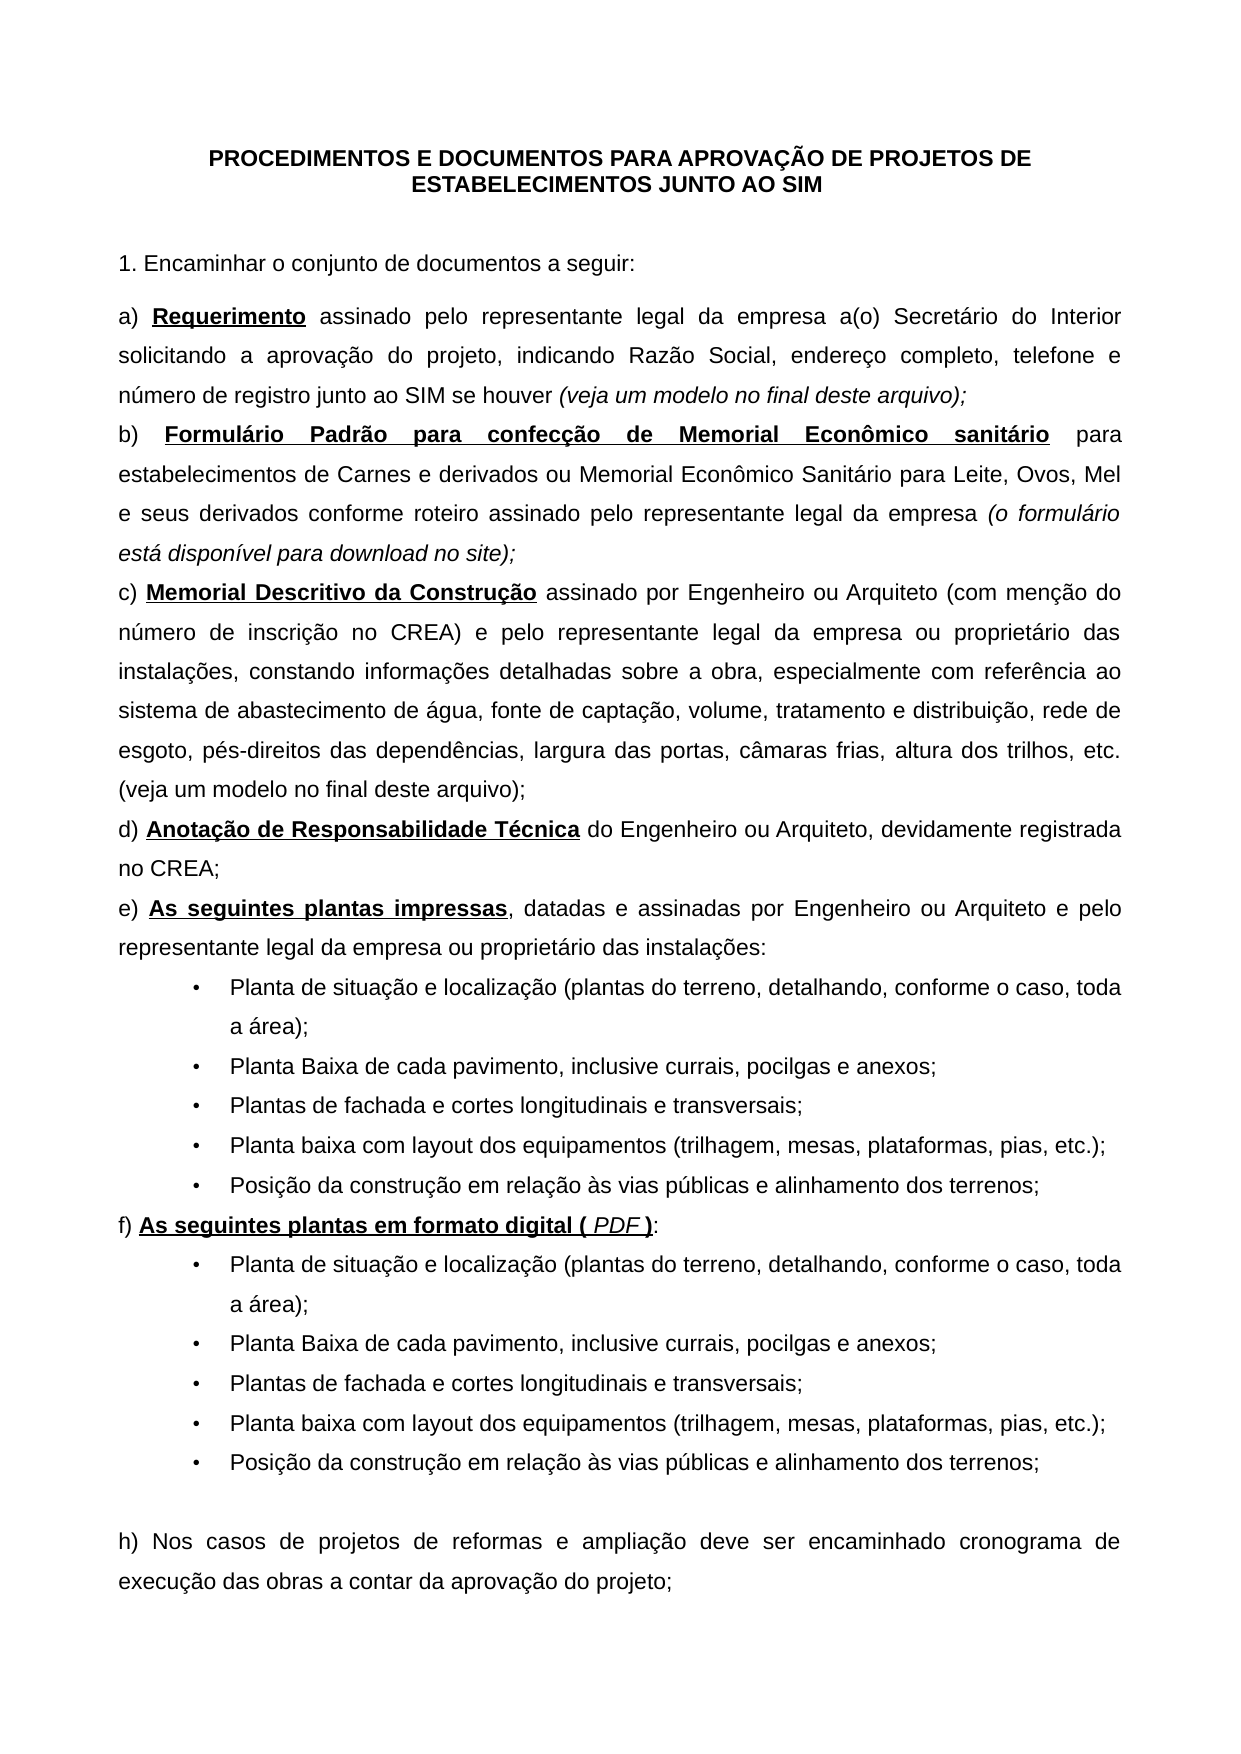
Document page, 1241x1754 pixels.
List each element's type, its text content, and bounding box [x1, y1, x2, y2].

text f) As seguintes plantas em formato digital ( PDF ): [118, 1212, 1122, 1238]
text e) As seguintes plantas impressas, datadas e assinadas por Engenheiro ou Arquiteto e pelo representante legal da empresa ou proprietário das instalações: [118, 895, 1122, 961]
text a) Requerimento assinado pelo representante legal da empresa a(o) Secretário do Interior solicitando a aprovação do projeto, indicando Razão Social, endereço completo, telefone e número de registro junto ao SIM se houver (veja um modelo no final deste arquivo); [118, 303, 1122, 408]
text d) Anotação de Responsabilidade Técnica do Engenheiro ou Arquiteto, devidamente registrada no CREA; [118, 816, 1122, 882]
list Planta baixa com layout dos equipamentos (trilhagem, mesas, plataformas, pias, etc.); [192, 1132, 1122, 1159]
text 1. Encaminhar o conjunto de documentos a seguir: [118, 250, 1122, 276]
text c) Memorial Descritivo da Construção assinado por Engenheiro ou Arquiteto (com menção do número de inscrição no CREA) e pelo representante legal da empresa ou proprietário das instalações, constando informações detalhadas sobre a obra, especialmente com referência ao sistema de abastecimento de água, fonte de captação, volume, tratamento e distribuição, rede de esgoto, pés-direitos das dependências, largura das portas, câmaras frias, altura dos trilhos, etc. (veja um modelo no final deste arquivo); [118, 579, 1122, 803]
list Posição da construção em relação às vias públicas e alinhamento dos terrenos; [192, 1172, 1122, 1198]
list Planta baixa com layout dos equipamentos (trilhagem, mesas, plataformas, pias, etc.); [192, 1409, 1122, 1436]
list Planta Baixa de cada pavimento, inclusive currais, pocilgas e anexos; [192, 1053, 1122, 1079]
text h) Nos casos de projetos de reformas e ampliação deve ser encaminhado cronograma de execução das obras a contar da aprovação do projeto; [118, 1528, 1122, 1594]
list Planta de situação e localização (plantas do terreno, detalhando, conforme o caso, toda a área); [192, 1251, 1122, 1317]
list Posição da construção em relação às vias públicas e alinhamento dos terrenos; [192, 1449, 1122, 1476]
text PROCEDIMENTOS E DOCUMENTOS PARA APROVAÇÃO DE PROJETOS DE ESTABELECIMENTOS JUNTO AO SIM [118, 144, 1122, 197]
list Planta de situação e localização (plantas do terreno, detalhando, conforme o caso, toda a área); [192, 974, 1122, 1040]
list Plantas de fachada e cortes longitudinais e transversais; [192, 1092, 1122, 1119]
list Plantas de fachada e cortes longitudinais e transversais; [192, 1370, 1122, 1396]
text b) Formulário Padrão para confecção de Memorial Econômico sanitário para estabelecimentos de Carnes e derivados ou Memorial Econômico Sanitário para Leite, Ovos, Mel e seus derivados conforme roteiro assinado pelo representante legal da empresa (o formulário está disponível para download no site); [118, 421, 1122, 566]
list Planta Baixa de cada pavimento, inclusive currais, pocilgas e anexos; [192, 1330, 1122, 1357]
